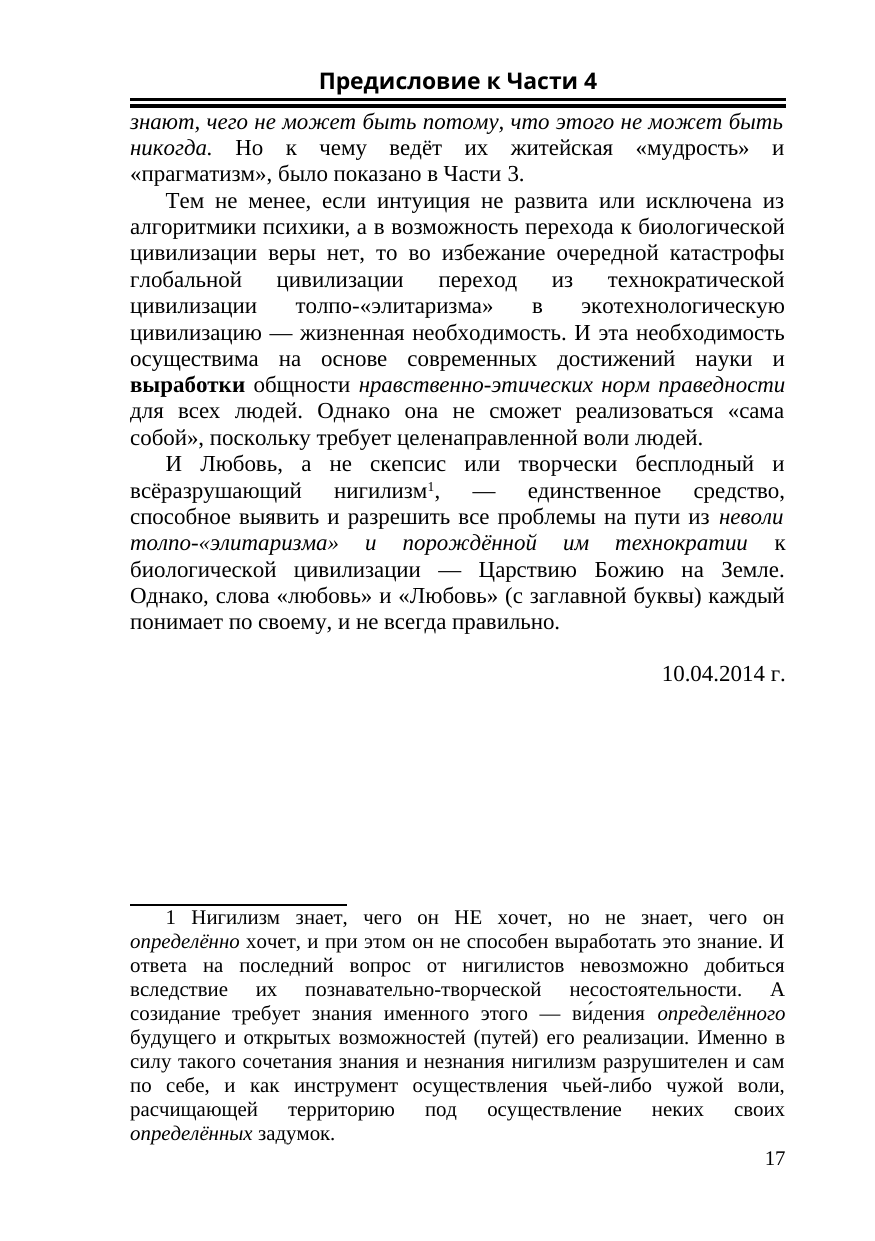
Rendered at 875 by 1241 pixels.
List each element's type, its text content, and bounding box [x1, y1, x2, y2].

text Тем не менее, если интуиция не развита или исключена из алгоритмики психики, а в возможность перехода к биологической цивилизации веры нет, то во избежание очередной катастрофы глобальной цивилизации переход из технократической цивилизации толпо-«элитаризма» в экотехнологическую цивилизацию — жизненная необходимость. И эта необходимость осуществима на основе современных достижений науки и выработки общности нравственно-этических норм праведности для всех людей. Однако она не сможет реализоваться «сама собой», поскольку требует целенаправленной воли людей. [130, 187, 786, 450]
text Нигилизм знает, чего он НЕ хочет, но не знает, чего он определённо хочет, и при этом он не способен выработать это знание. И ответа на последний вопрос от нигилистов невозможно добиться вследствие их познавательно-творческой несостоятельности. А созидание требует знания именного этого — ви́дения определённого будущего и открытых возможностей (путей) его реализации. Именно в силу такого сочетания знания и незнания нигилизм разрушителен и сам по себе, и как инструмент осуществления чьей-либо чужой воли, расчищающей территорию под осуществление неких своих определённых задумок. [130, 905, 786, 1145]
text знают, чего не может быть потому, что этого не может быть никогда. Но к чему ведёт их житейская «мудрость» и «прагматизм», было показано в Части 3. [130, 108, 786, 187]
text 10.04.2014 г. [130, 660, 786, 686]
text И Любовь, а не скепсис или творчески бесплодный и всёразрушающий нигилизм, — единственное средство, способное выявить и разрешить все проблемы на пути из неволи толпо-«эли­та­риз­ма» и порождённой им технократии к биологической цивилизации — Царствию Божию на Земле. Однако, слова «любовь» и «Любовь» (с заглавной буквы) каждый понимает по своему, и не всегда правильно. [130, 450, 786, 635]
